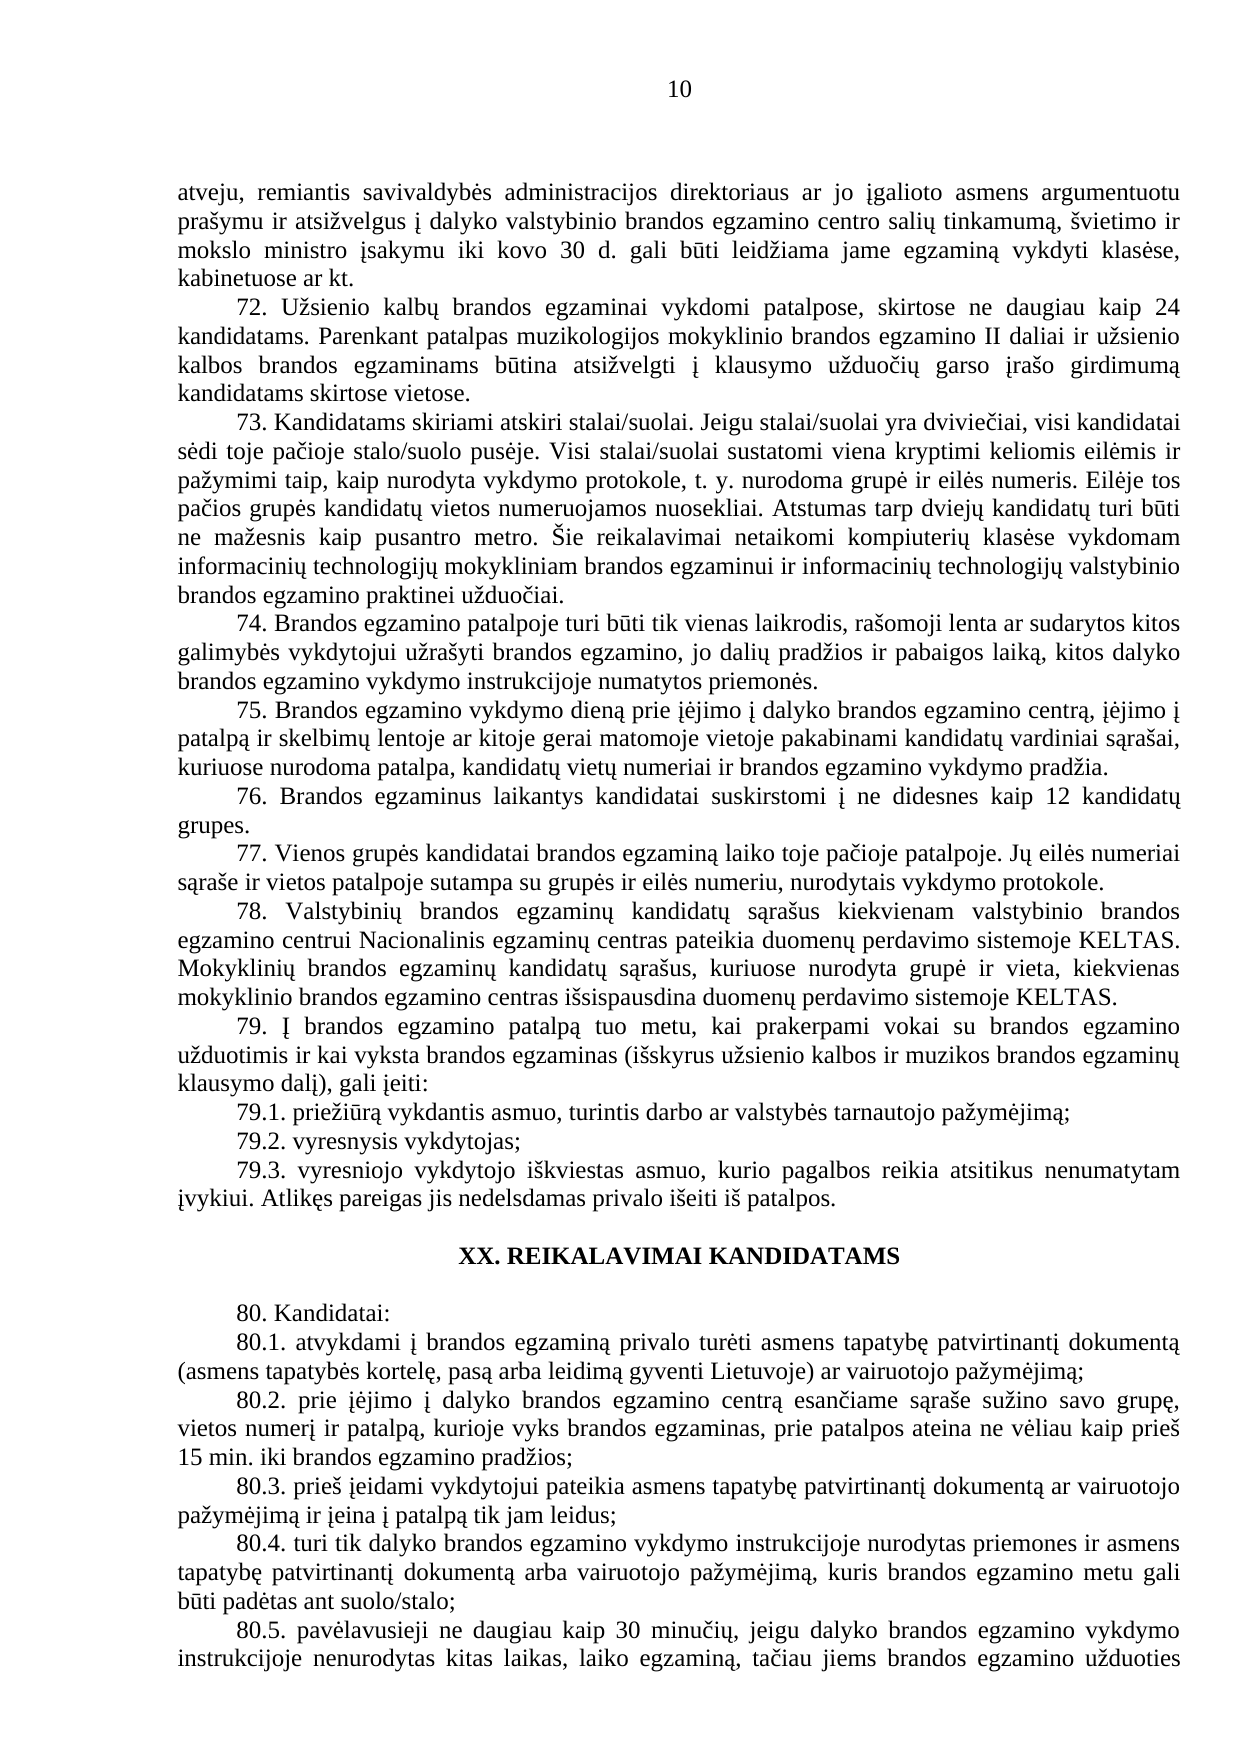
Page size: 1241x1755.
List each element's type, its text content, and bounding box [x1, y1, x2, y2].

text 80.4. turi tik dalyko brandos egzamino vykdymo instrukcijoje nurodytas priemones ir asmens tapatybę patvirtinantį dokumentą arba vairuotojo pažymėjimą, kuris brandos egzamino metu gali būti padėtas ant suolo/stalo; [177, 1528, 1181, 1615]
text 80.1. atvykdami į brandos egzaminą privalo turėti asmens tapatybę patvirtinantį dokumentą (asmens tapatybės kortelę, pasą arba leidimą gyventi Lietuvoje) ar vairuotojo pažymėjimą; [177, 1327, 1181, 1385]
text 72. Užsienio kalbų brandos egzaminai vykdomi patalpose, skirtose ne daugiau kaip 24 kandidatams. Parenkant patalpas muzikologijos mokyklinio brandos egzamino II daliai ir užsienio kalbos brandos egzaminams būtina atsižvelgti į klausymo užduočių garso įrašo girdimumą kandidatams skirtose vietose. [177, 292, 1181, 407]
text 74. Brandos egzamino patalpoje turi būti tik vienas laikrodis, rašomoji lenta ar sudarytos kitos galimybės vykdytojui užrašyti brandos egzamino, jo dalių pradžios ir pabaigos laiką, kitos dalyko brandos egzamino vykdymo instrukcijoje numatytos priemonės. [177, 608, 1181, 695]
text 76. Brandos egzaminus laikantys kandidatai suskirstomi į ne didesnes kaip 12 kandidatų grupes. [177, 781, 1181, 838]
text XX. REIKALAVIMAI KANDIDATAMS [177, 1241, 1181, 1270]
text 80.3. prieš įeidami vykdytojui pateikia asmens tapatybę patvirtinantį dokumentą ar vairuotojo pažymėjimą ir įeina į patalpą tik jam leidus; [177, 1471, 1181, 1528]
text 79. Į brandos egzamino patalpą tuo metu, kai prakerpami vokai su brandos egzamino užduotimis ir kai vyksta brandos egzaminas (išskyrus užsienio kalbos ir muzikos brandos egzaminų klausymo dalį), gali įeiti: [177, 1011, 1181, 1097]
text 79.2. vyresnysis vykdytojas; [177, 1126, 1181, 1155]
text 80.5. pavėlavusieji ne daugiau kaip 30 minučių, jeigu dalyko brandos egzamino vykdymo instrukcijoje nenurodytas kitas laikas, laiko egzaminą, tačiau jiems brandos egzamino užduoties [177, 1615, 1181, 1672]
text 75. Brandos egzamino vykdymo dieną prie įėjimo į dalyko brandos egzamino centrą, įėjimo į patalpą ir skelbimų lentoje ar kitoje gerai matomoje vietoje pakabinami kandidatų vardiniai sąrašai, kuriuose nurodoma patalpa, kandidatų vietų numeriai ir brandos egzamino vykdymo pradžia. [177, 695, 1181, 781]
text 77. Vienos grupės kandidatai brandos egzaminą laiko toje pačioje patalpoje. Jų eilės numeriai sąraše ir vietos patalpoje sutampa su grupės ir eilės numeriu, nurodytais vykdymo protokole. [177, 838, 1181, 896]
text atveju, remiantis savivaldybės administracijos direktoriaus ar jo įgalioto asmens argumentuotu prašymu ir atsižvelgus į dalyko valstybinio brandos egzamino centro salių tinkamumą, švietimo ir mokslo ministro įsakymu iki kovo 30 d. gali būti leidžiama jame egzaminą vykdyti klasėse, kabinetuose ar kt. [177, 177, 1181, 292]
text 80. Kandidatai: [177, 1298, 1181, 1327]
text 73. Kandidatams skiriami atskiri stalai/suolai. Jeigu stalai/suolai yra dviviečiai, visi kandidatai sėdi toje pačioje stalo/suolo pusėje. Visi stalai/suolai sustatomi viena kryptimi keliomis eilėmis ir pažymimi taip, kaip nurodyta vykdymo protokole, t. y. nurodoma grupė ir eilės numeris. Eilėje tos pačios grupės kandidatų vietos numeruojamos nuosekliai. Atstumas tarp dviejų kandidatų turi būti ne mažesnis kaip pusantro metro. Šie reikalavimai netaikomi kompiuterių klasėse vykdomam informacinių technologijų mokykliniam brandos egzaminui ir informacinių technologijų valstybinio brandos egzamino praktinei užduočiai. [177, 407, 1181, 608]
text 79.3. vyresniojo vykdytojo iškviestas asmuo, kurio pagalbos reikia atsitikus nenumatytam įvykiui. Atlikęs pareigas jis nedelsdamas privalo išeiti iš patalpos. [177, 1155, 1181, 1212]
text 80.2. prie įėjimo į dalyko brandos egzamino centrą esančiame sąraše sužino savo grupę, vietos numerį ir patalpą, kurioje vyks brandos egzaminas, prie patalpos ateina ne vėliau kaip prieš 15 min. iki brandos egzamino pradžios; [177, 1385, 1181, 1471]
text 79.1. priežiūrą vykdantis asmuo, turintis darbo ar valstybės tarnautojo pažymėjimą; [177, 1097, 1181, 1126]
text 78. Valstybinių brandos egzaminų kandidatų sąrašus kiekvienam valstybinio brandos egzamino centrui Nacionalinis egzaminų centras pateikia duomenų perdavimo sistemoje KELTAS. Mokyklinių brandos egzaminų kandidatų sąrašus, kuriuose nurodyta grupė ir vieta, kiekvienas mokyklinio brandos egzamino centras išsispausdina duomenų perdavimo sistemoje KELTAS. [177, 896, 1181, 1011]
